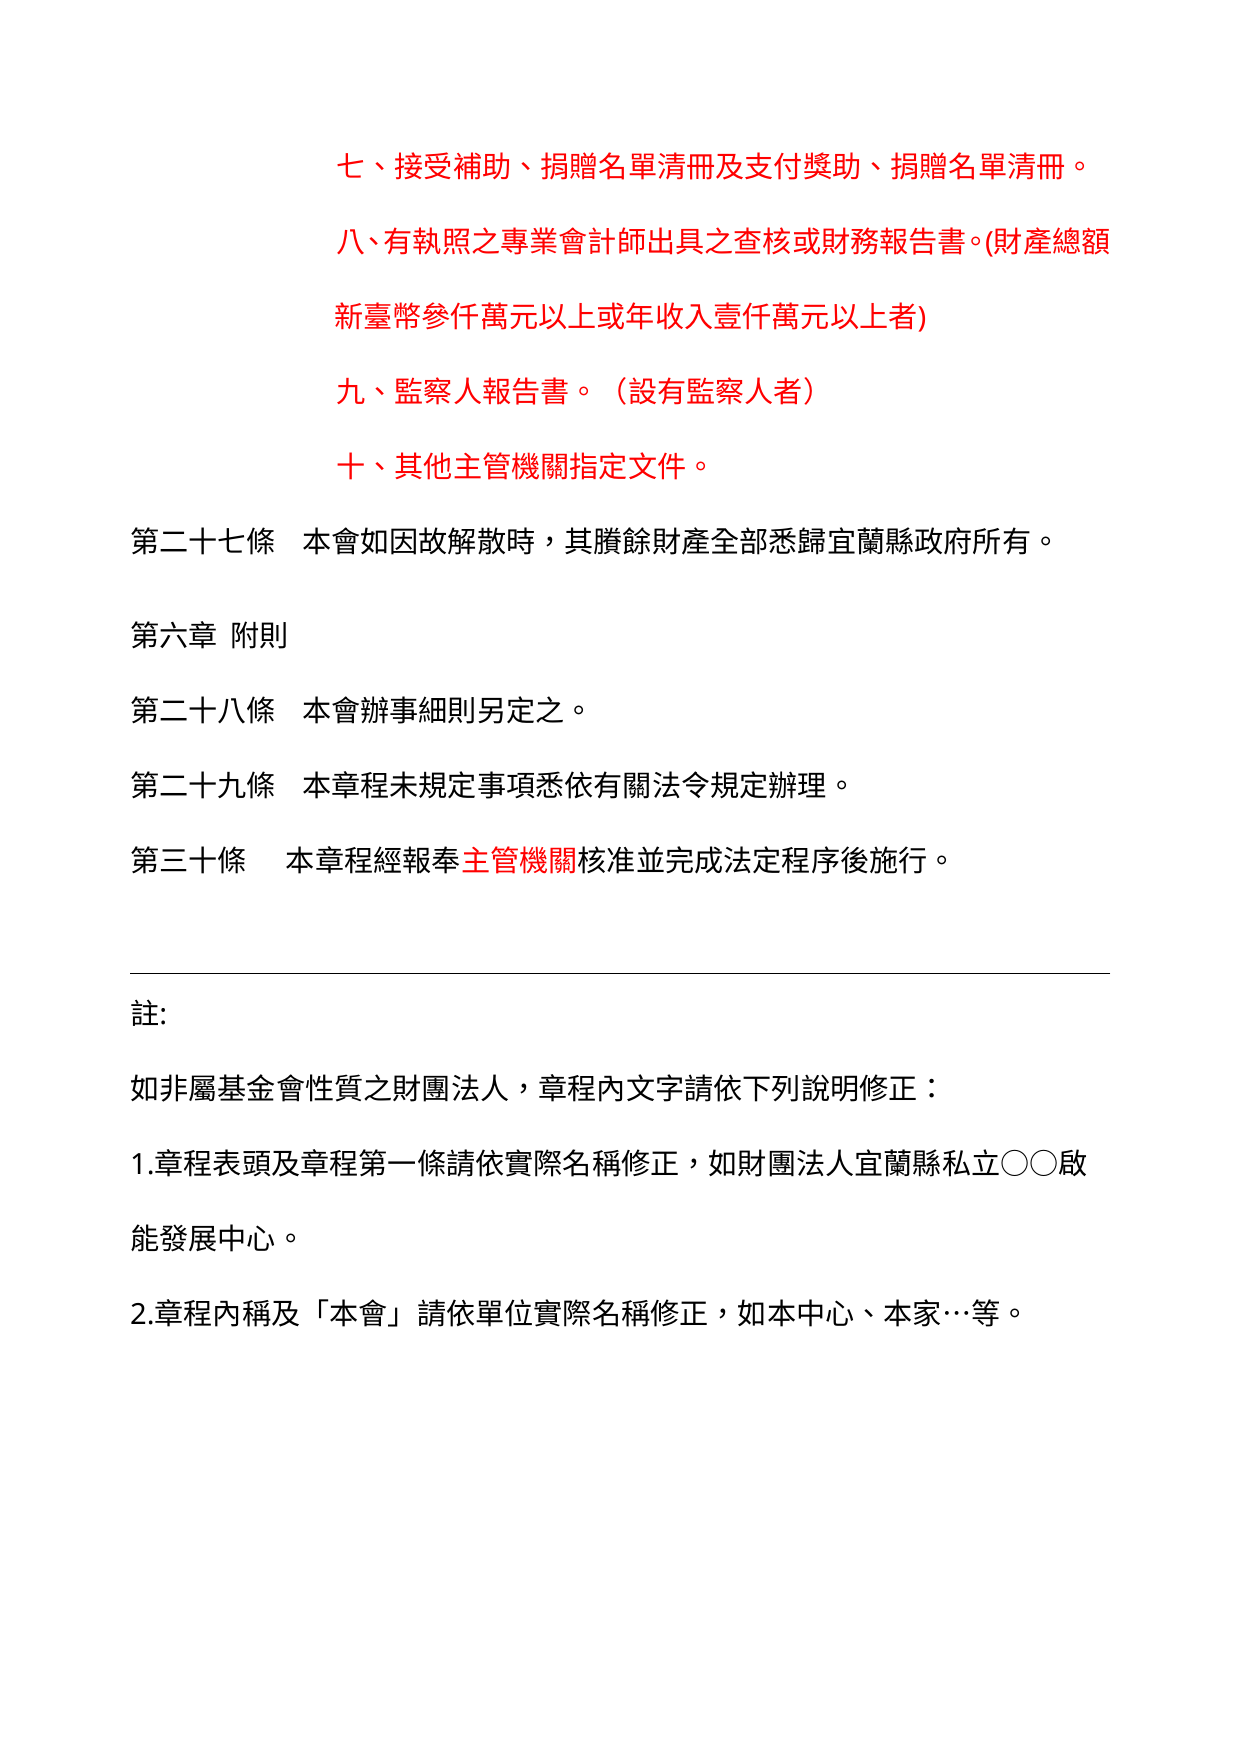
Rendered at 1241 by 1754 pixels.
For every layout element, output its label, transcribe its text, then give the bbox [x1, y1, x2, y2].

text 第三十條 本章程經報奉主管機關核准並完成法定程序後施行。 [130, 821, 1110, 896]
text 八、有執照之專業會計師出具之查核或財務報告書。(財產總額新臺幣參仟萬元以上或年收入壹仟萬元以上者) [334, 202, 1110, 352]
text 第二十七條 本會如因故解散時，其賸餘財產全部悉歸宜蘭縣政府所有。 [130, 502, 1110, 577]
text 七、接受補助、捐贈名單清冊及支付獎助、捐贈名單清冊。 [334, 127, 1110, 202]
text 註: [130, 974, 1110, 1049]
text 第六章 附則 [130, 596, 1110, 671]
text 1.章程表頭及章程第一條請依實際名稱修正，如財團法人宜蘭縣私立○○啟能發展中心。 [130, 1124, 1110, 1274]
text 第二十九條 本章程未規定事項悉依有關法令規定辦理。 [130, 746, 1110, 821]
text 2.章程內稱及「本會」請依單位實際名稱修正，如本中心、本家…等。 [130, 1274, 1110, 1349]
text 九、監察人報告書。（設有監察人者） [334, 352, 1110, 427]
text 第二十八條 本會辦事細則另定之。 [130, 671, 1110, 746]
text 十、其他主管機關指定文件。 [334, 427, 1110, 502]
text 如非屬基金會性質之財團法人，章程內文字請依下列說明修正： [130, 1049, 1110, 1124]
